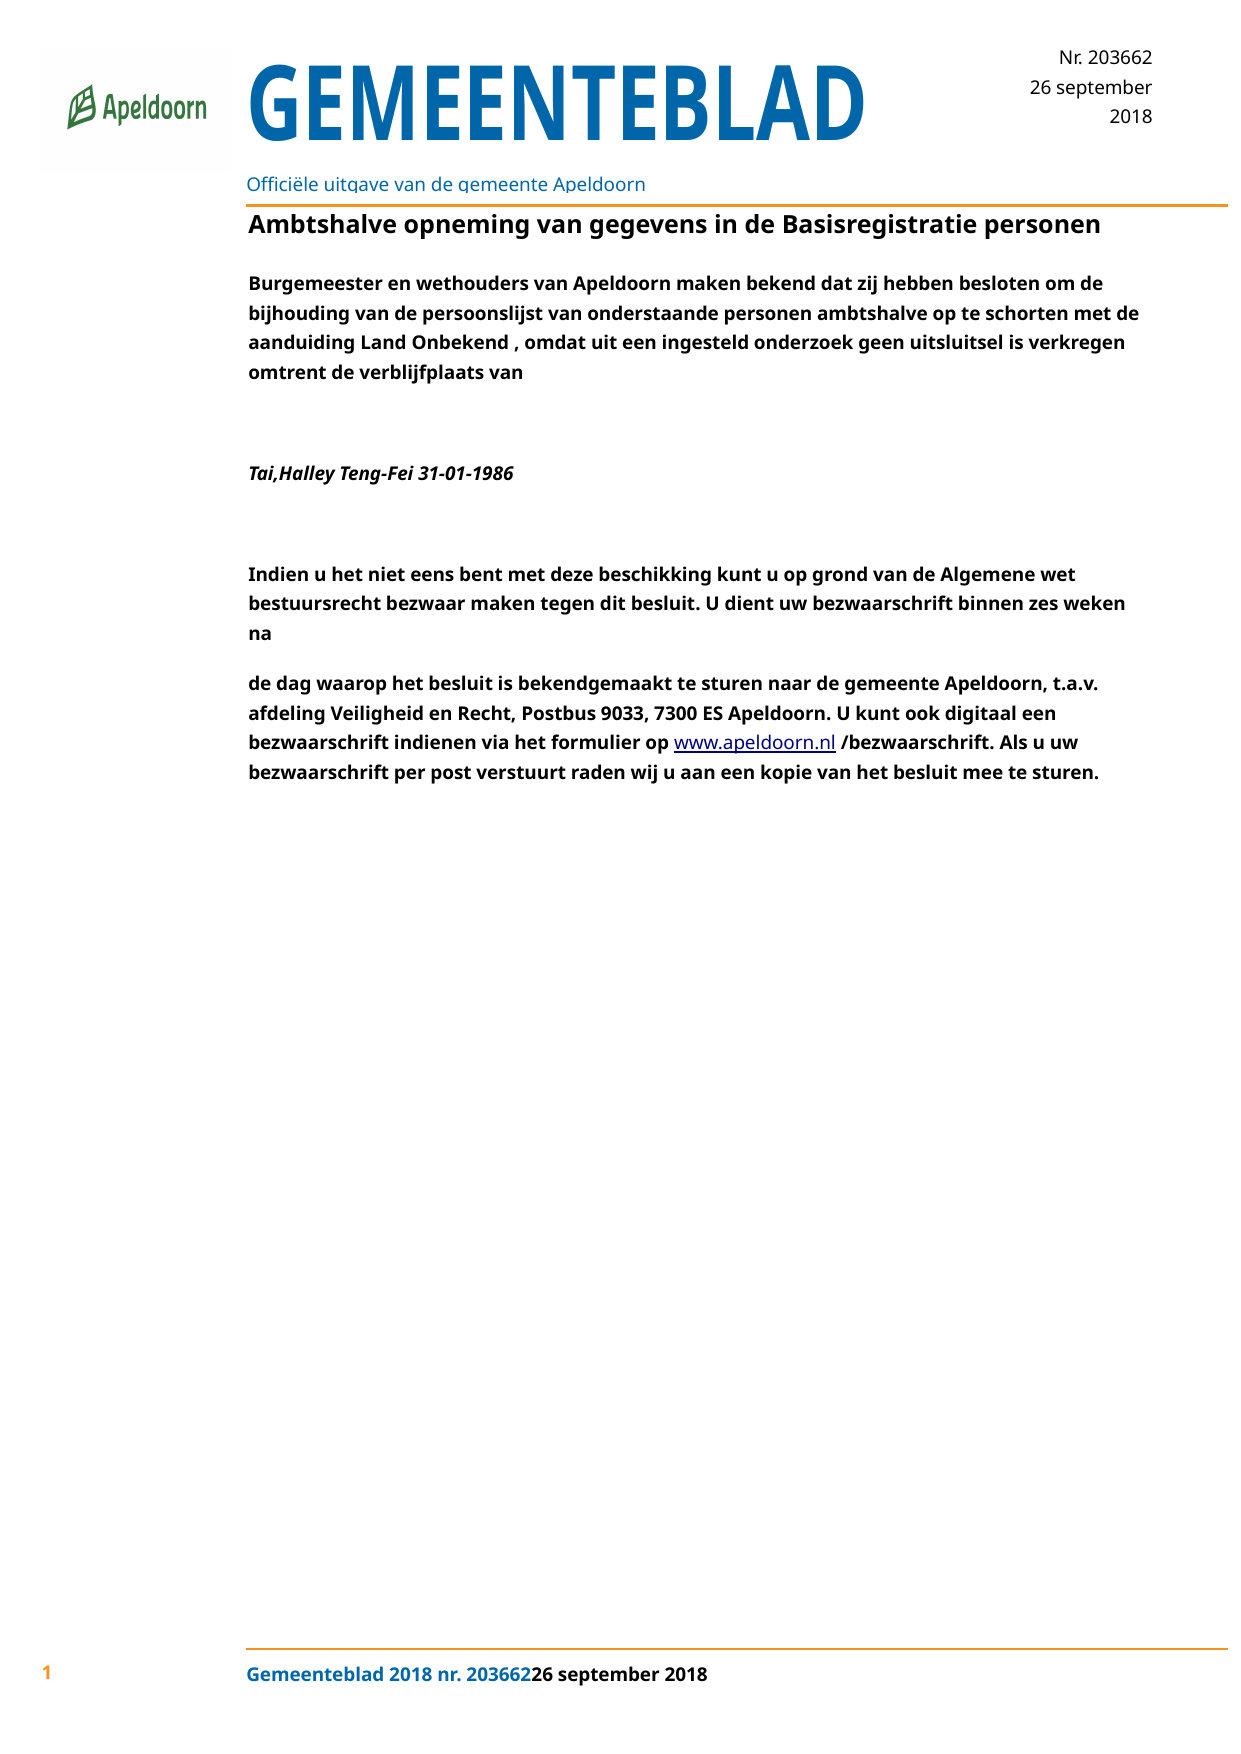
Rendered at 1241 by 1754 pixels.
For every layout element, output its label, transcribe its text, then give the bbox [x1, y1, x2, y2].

text de dag waarop het besluit is bekendgemaakt te sturen naar de gemeente Apeldoorn, t.a.v. afdeling Veiligheid en Recht, Postbus 9033, 7300 ES Apeldoorn. U kunt ook digitaal een bezwaarschrift indienen via het formulier op www.apeldoorn.nl /bezwaarschrift. Als u uw bezwaarschrift per post verstuurt raden wij u aan een kopie van het besluit mee te sturen. [248, 670, 1152, 785]
picture [41, 47, 231, 172]
text Burgemeester en wethouders van Apeldoorn maken bekend dat zij hebben besloten om de bijhouding van de persoonslijst van onderstaande personen ambtshalve op te schorten met de aanduiding Land Onbekend , omdat uit een ingesteld onderzoek geen uitsluitsel is verkregen omtrent de verblijfplaats van [248, 270, 1152, 385]
text Ambtshalve opneming van gegevens in de Basisregistratie personen [248, 207, 1152, 241]
text Indien u het niet eens bent met deze beschikking kunt u op grond van de Algemene wet bestuursrecht bezwaar maken tegen dit besluit. U dient uw bezwaarschrift binnen zes weken na [248, 561, 1152, 646]
text Tai,Halley Teng-Fei 31-01-1986 [248, 460, 1152, 486]
